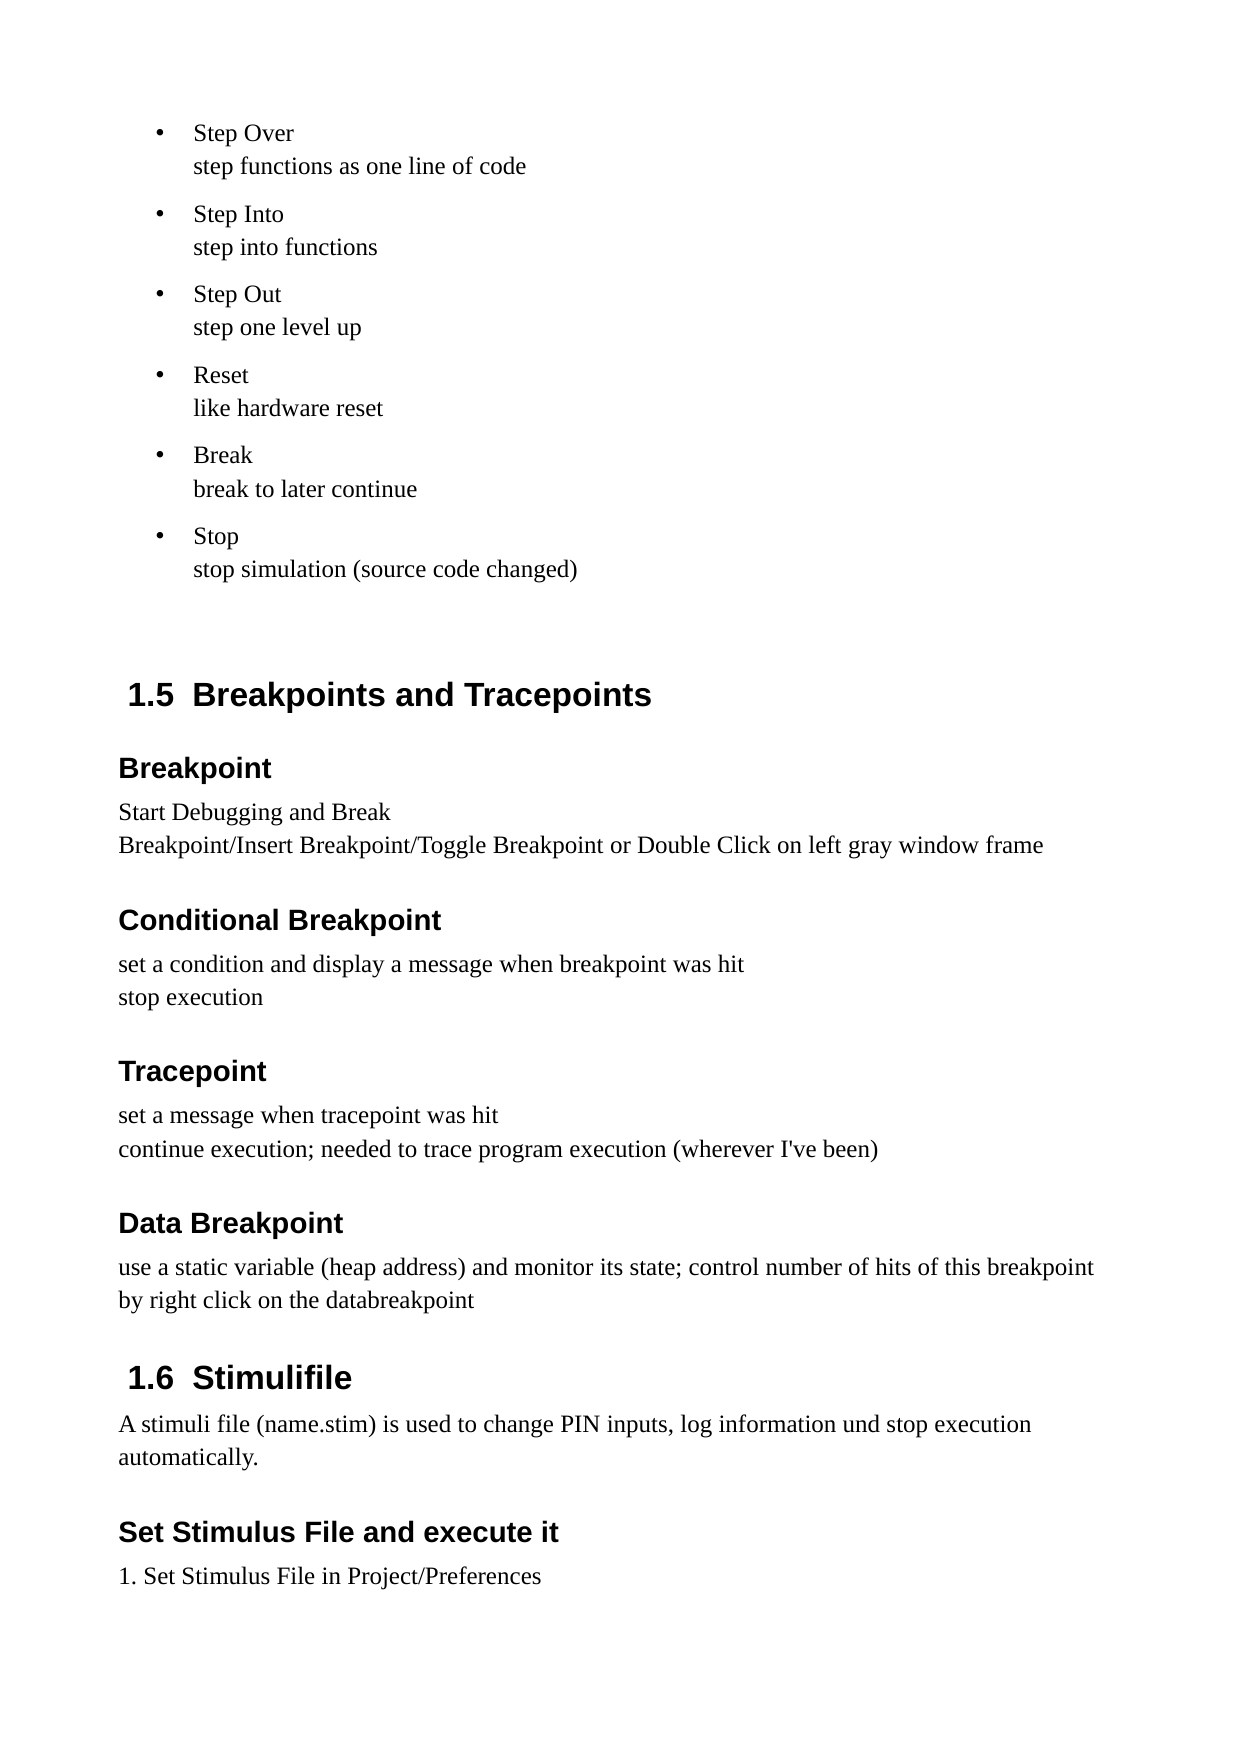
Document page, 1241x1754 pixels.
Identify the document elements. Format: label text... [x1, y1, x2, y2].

list Stop stop simulation (source code changed) [156, 521, 1122, 583]
subtitle Set Stimulus File and execute it [118, 1515, 1122, 1549]
text A stimuli file (name.stim) is used to change PIN inputs, log information und stop execution automatically. [118, 1409, 1122, 1471]
list Step Out step one level up [156, 279, 1122, 341]
subtitle Data Breakpoint [118, 1206, 1122, 1240]
subtitle Breakpoint [118, 751, 1122, 784]
list Reset like hardware reset [156, 360, 1122, 422]
list Break break to later continue [156, 441, 1122, 502]
subtitle Conditional Breakpoint [118, 902, 1122, 936]
text Start Debugging and Break Breakpoint/Insert Breakpoint/Toggle Breakpoint or Double Click on left gray window frame [118, 797, 1122, 859]
text set a condition and display a message when breakpoint was hit stop execution [118, 949, 1122, 1011]
list Step Over step functions as one line of code [156, 118, 1122, 180]
subtitle Stimulifile [118, 1358, 1122, 1397]
list Step Into step into functions [156, 199, 1122, 261]
text 1. Set Stimulus File in Project/Preferences [118, 1561, 1122, 1590]
subtitle Tracepoint [118, 1054, 1122, 1088]
subtitle Breakpoints and Tracepoints [118, 674, 1122, 713]
text use a static variable (heap address) and monitor its state; control number of hits of this breakpoint by right click on the databreakpoint [118, 1252, 1122, 1314]
text set a message when tracepoint was hit continue execution; needed to trace program execution (wherever I've been) [118, 1101, 1122, 1162]
